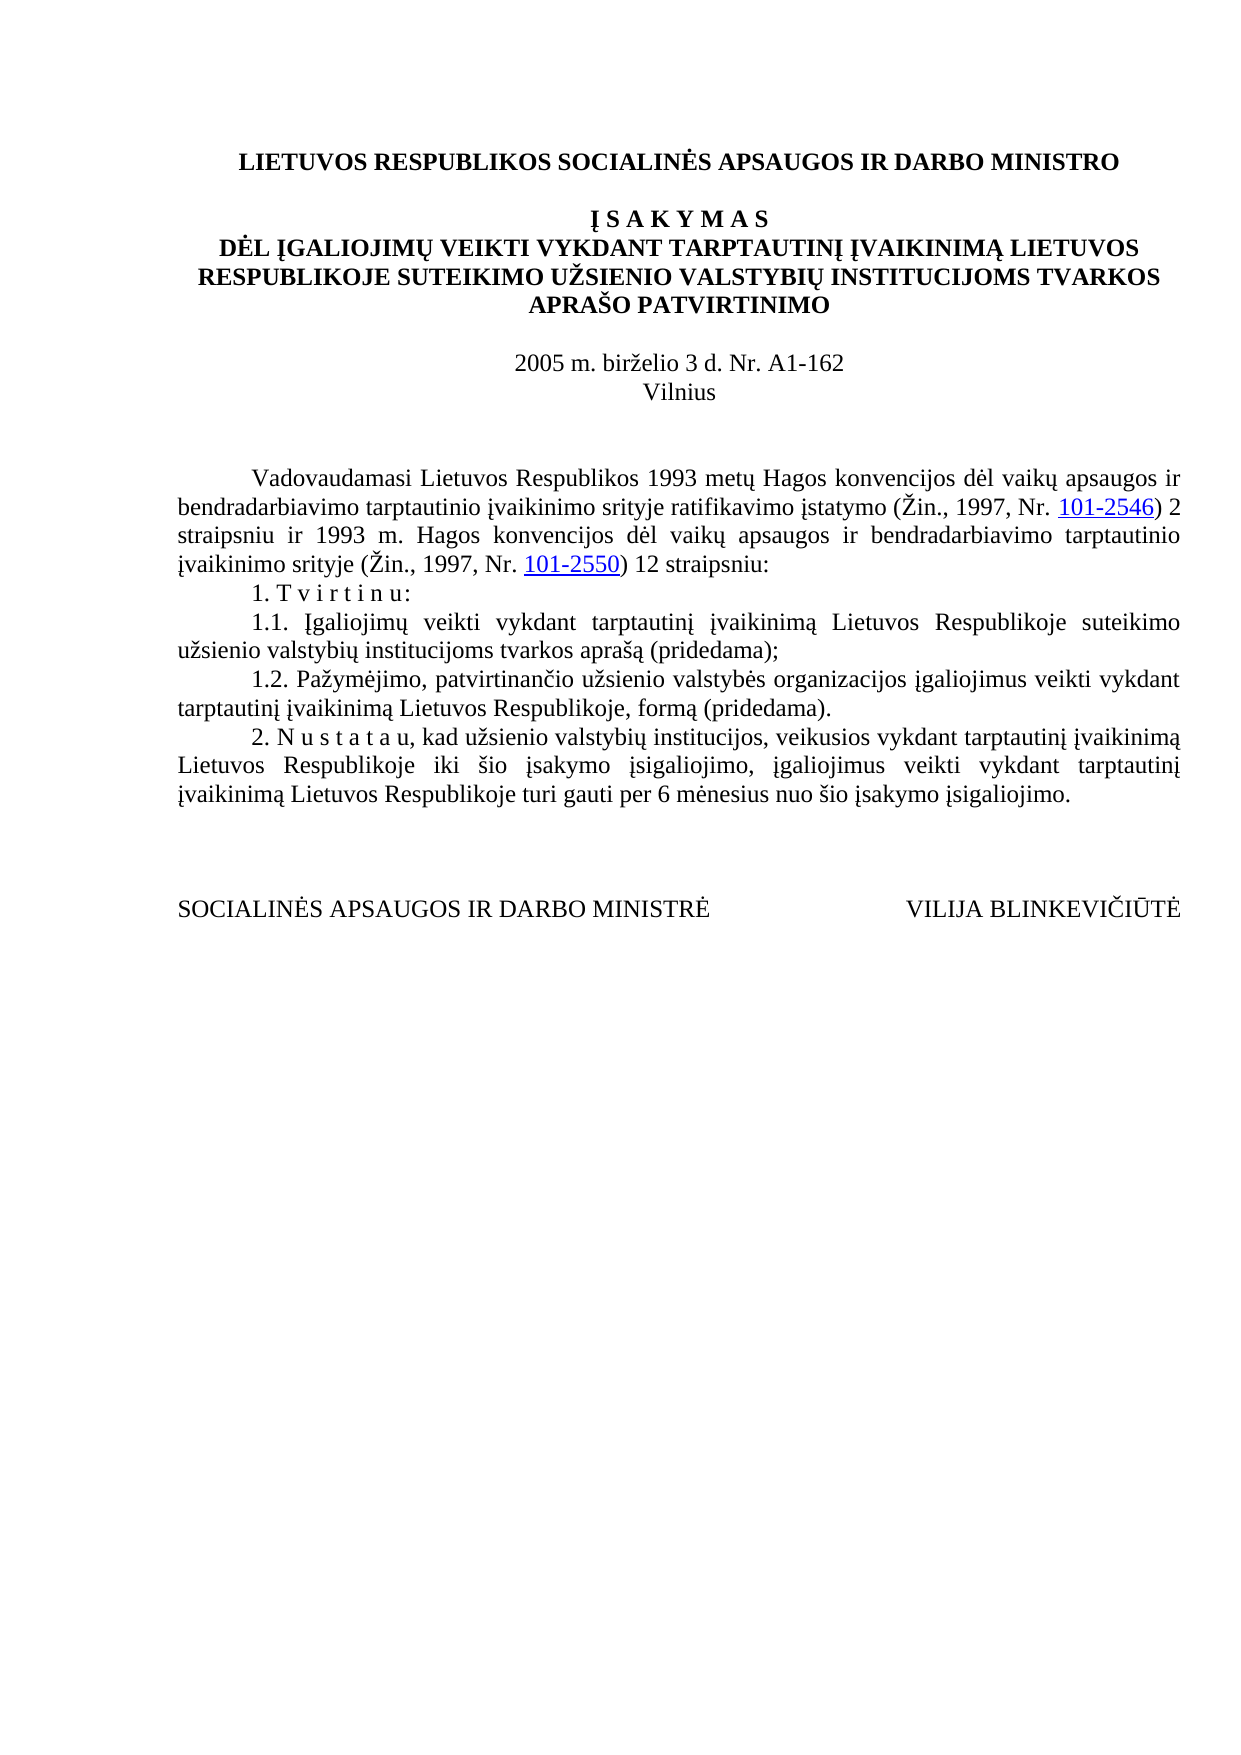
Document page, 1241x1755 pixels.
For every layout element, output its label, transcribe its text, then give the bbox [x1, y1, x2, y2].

text SOCIALINĖS APSAUGOS IR DARBO MINISTRĖ VILIJA BLINKEVIČIŪTĖ [177, 894, 1181, 923]
text 1.1. Įgaliojimų veikti vykdant tarptautinį įvaikinimą Lietuvos Respublikoje suteikimo užsienio valstybių institucijoms tvarkos aprašą (pridedama); [177, 607, 1181, 664]
text Vadovaudamasi Lietuvos Respublikos 1993 metų Hagos konvencijos dėl vaikų apsaugos ir bendradarbiavimo tarptautinio įvaikinimo srityje ratifikavimo įstatymo (Žin., 1997, Nr. 101-2546) 2 straipsniu ir 1993 m. Hagos konvencijos dėl vaikų apsaugos ir bendradarbiavimo tarptautinio įvaikinimo srityje (Žin., 1997, Nr. 101-2550) 12 straipsniu: [177, 463, 1181, 578]
text Į S A K Y M A S [177, 204, 1181, 233]
text 2. Nustatau, kad užsienio valstybių institucijos, veikusios vykdant tarptautinį įvaikinimą Lietuvos Respublikoje iki šio įsakymo įsigaliojimo, įgaliojimus veikti vykdant tarptautinį įvaikinimą Lietuvos Respublikoje turi gauti per 6 mėnesius nuo šio įsakymo įsigaliojimo. [177, 722, 1181, 808]
text LIETUVOS RESPUBLIKOS SOCIALINĖS APSAUGOS IR DARBO MINISTRO [177, 147, 1181, 176]
text 1.2. Pažymėjimo, patvirtinančio užsienio valstybės organizacijos įgaliojimus veikti vykdant tarptautinį įvaikinimą Lietuvos Respublikoje, formą (pridedama). [177, 664, 1181, 722]
text DĖL ĮGALIOJIMŲ VEIKTI VYKDANT TARPTAUTINĮ ĮVAIKINIMĄ LIETUVOS RESPUBLIKOJE SUTEIKIMO UŽSIENIO VALSTYBIŲ INSTITUCIJOMS TVARKOS APRAŠO PATVIRTINIMO [177, 233, 1181, 319]
text 2005 m. birželio 3 d. Nr. A1-162 [177, 348, 1181, 377]
text 1. Tvirtinu: [177, 578, 1181, 607]
text Vilnius [177, 377, 1181, 406]
